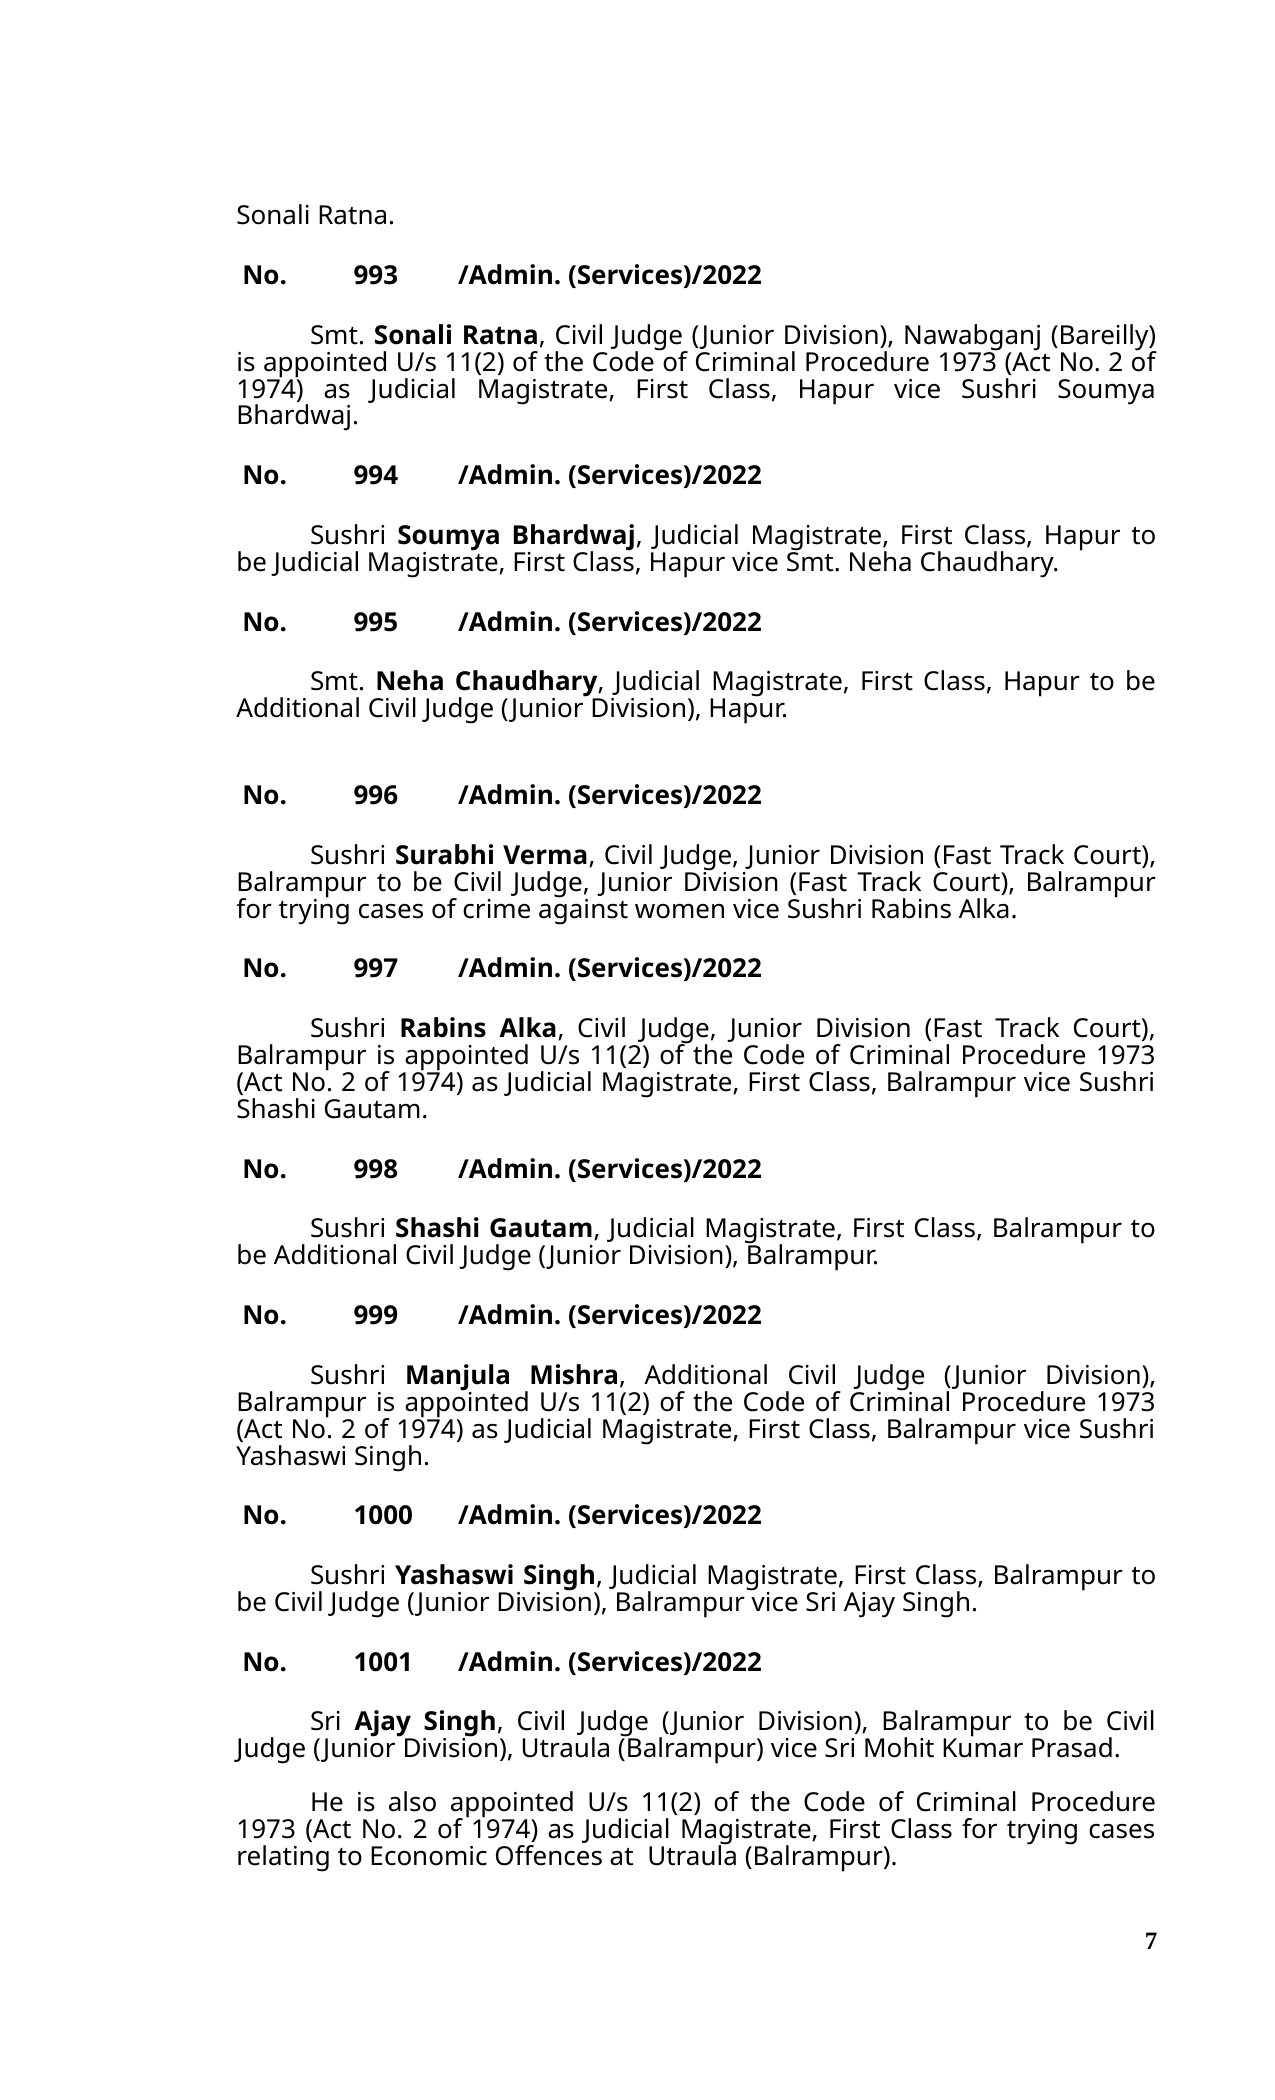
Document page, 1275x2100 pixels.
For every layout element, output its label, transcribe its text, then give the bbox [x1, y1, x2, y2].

table_header [310, 1151, 452, 1189]
text Smt. Neha Chaudhary, Judicial Magistrate, First Class, Hapur to be Additional Civil Judge (Junior Division), Hapur. [236, 669, 1157, 723]
table_header /Admin. (Services)/2022 [452, 950, 795, 989]
text Sushri Surabhi Verma, Civil Judge, Junior Division (Fast Track Court), Balrampur to be Civil Judge, Junior Division (Fast Track Court), Balrampur for trying cases of crime against women vice Sushri Rabins Alka. [236, 842, 1157, 923]
table_header /Admin. (Services)/2022 [452, 1644, 795, 1682]
table_header [310, 950, 452, 989]
table_header /Admin. (Services)/2022 [452, 458, 795, 496]
table_header /Admin. (Services)/2022 [452, 1297, 795, 1336]
table_header No. [236, 777, 310, 816]
table_header /Admin. (Services)/2022 [452, 1498, 795, 1536]
text Sonali Ratna. [236, 203, 1157, 230]
table_header /Admin. (Services)/2022 [452, 257, 795, 296]
table_header No. [236, 1151, 310, 1189]
table_header No. [236, 1644, 310, 1682]
table_header /Admin. (Services)/2022 [452, 604, 795, 642]
table_header [310, 777, 452, 816]
table_header [310, 1297, 452, 1336]
text Sushri Rabins Alka, Civil Judge, Junior Division (Fast Track Court), Balrampur is appointed U/s 11(2) of the Code of Criminal Procedure 1973 (Act No. 2 of 1974) as Judicial Magistrate, First Class, Balrampur vice Sushri Shashi Gautam. [236, 1016, 1157, 1124]
table_header [310, 257, 452, 296]
text He is also appointed U/s 11(2) of the Code of Criminal Procedure 1973 (Act No. 2 of 1974) as Judicial Magistrate, First Class for trying cases relating to Economic Offences at Utraula (Balrampur). [236, 1790, 1157, 1871]
table_header No. [236, 257, 310, 296]
table_header /Admin. (Services)/2022 [452, 1151, 795, 1189]
table_header No. [236, 950, 310, 989]
text Sushri Manjula Mishra, Additional Civil Judge (Junior Division), Balrampur is appointed U/s 11(2) of the Code of Criminal Procedure 1973 (Act No. 2 of 1974) as Judicial Magistrate, First Class, Balrampur vice Sushri Yashaswi Singh. [236, 1362, 1157, 1470]
table_header [310, 604, 452, 642]
text Sri Ajay Singh, Civil Judge (Junior Division), Balrampur to be Civil Judge (Junior Division), Utraula (Balrampur) vice Sri Mohit Kumar Prasad. [236, 1709, 1157, 1763]
table_header [310, 1498, 452, 1536]
table_header No. [236, 458, 310, 496]
table_header No. [236, 1498, 310, 1536]
table_header [310, 458, 452, 496]
text Smt. Sonali Ratna, Civil Judge (Junior Division), Nawabganj (Bareilly) is appointed U/s 11(2) of the Code of Criminal Procedure 1973 (Act No. 2 of 1974) as Judicial Magistrate, First Class, Hapur vice Sushri Soumya Bhardwaj. [236, 322, 1157, 430]
table_header No. [236, 604, 310, 642]
table_header No. [236, 1297, 310, 1336]
table_header /Admin. (Services)/2022 [452, 777, 828, 816]
table_header [310, 1644, 452, 1682]
text Sushri Soumya Bhardwaj, Judicial Magistrate, First Class, Hapur to be Judicial Magistrate, First Class, Hapur vice Smt. Neha Chaudhary. [236, 523, 1157, 577]
text Sushri Shashi Gautam, Judicial Magistrate, First Class, Balrampur to be Additional Civil Judge (Junior Division), Balrampur. [236, 1216, 1157, 1270]
text Sushri Yashaswi Singh, Judicial Magistrate, First Class, Balrampur to be Civil Judge (Junior Division), Balrampur vice Sri Ajay Singh. [236, 1563, 1157, 1617]
